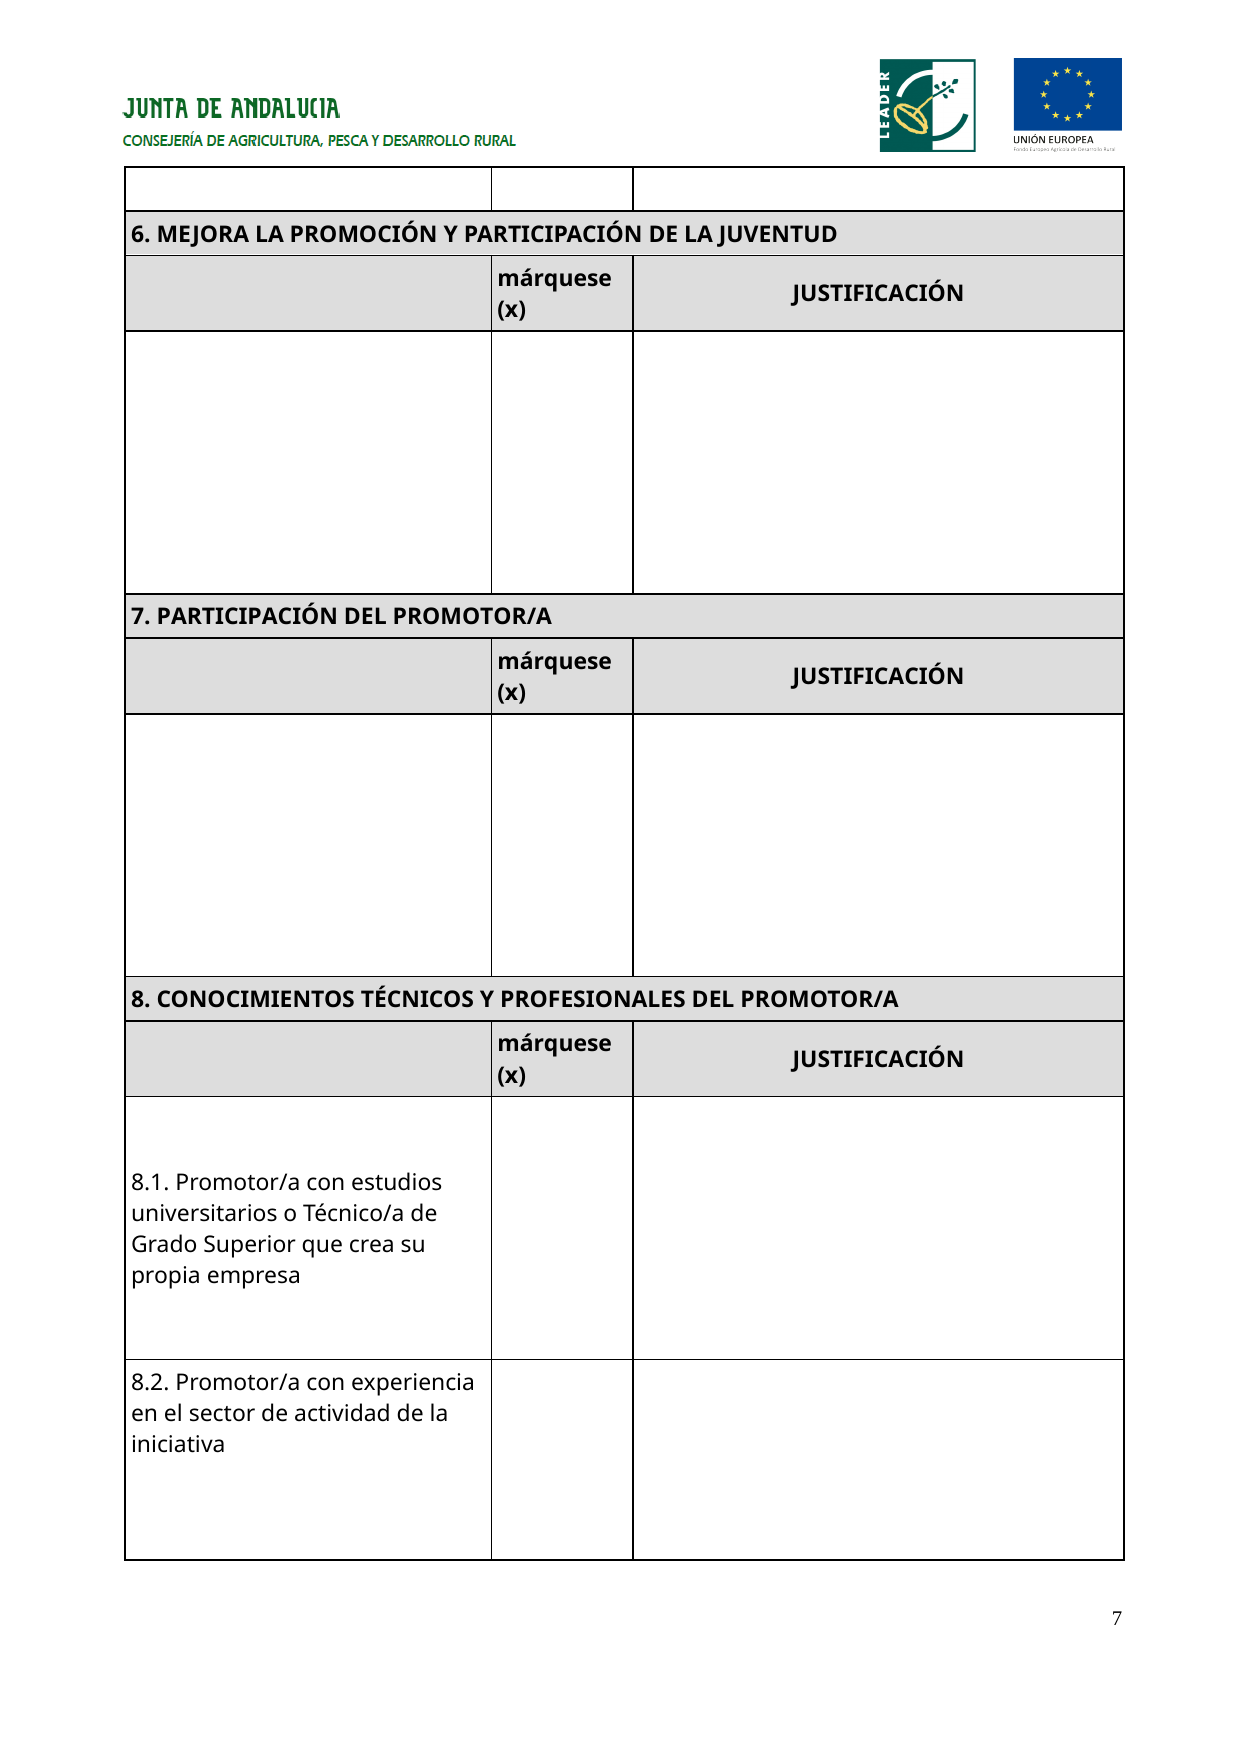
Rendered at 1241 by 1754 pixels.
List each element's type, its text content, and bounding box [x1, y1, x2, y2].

table_cell [492, 1360, 632, 1559]
table_cell 7. PARTICIPACIÓN DEL PROMOTOR/A [126, 595, 1123, 637]
picture [1013, 58, 1122, 152]
table_cell 8. CONOCIMIENTOS TÉCNICOS Y PROFESIONALES DEL PROMOTOR/A [126, 977, 1123, 1020]
table_cell [126, 715, 491, 976]
table_cell [126, 256, 491, 330]
table_cell [492, 715, 632, 976]
table_cell 8.2. Promotor/a con experiencia en el sector de actividad de la iniciativa [126, 1360, 491, 1559]
table_cell [492, 168, 632, 210]
table_cell JUSTIFICACIÓN [634, 1022, 1123, 1096]
table_cell [126, 1022, 491, 1096]
table_cell [634, 168, 1123, 210]
picture [122, 94, 521, 149]
table_cell JUSTIFICACIÓN [634, 256, 1123, 330]
table_cell [634, 1097, 1123, 1359]
table_cell [126, 168, 491, 210]
table_cell márquese (x) [492, 256, 632, 330]
table_cell 6. MEJORA LA PROMOCIÓN Y PARTICIPACIÓN DE LA JUVENTUD [126, 212, 1123, 254]
table_cell 8.1. Promotor/a con estudios universitarios o Técnico/a de Grado Superior que crea su propia empresa [126, 1097, 491, 1359]
table_cell márquese (x) [492, 1022, 632, 1096]
table_cell [492, 1097, 632, 1359]
table_cell [634, 715, 1123, 976]
table_cell [634, 1360, 1123, 1559]
table_cell [492, 332, 632, 593]
table_cell [126, 639, 491, 713]
table_cell [634, 332, 1123, 593]
table_cell [126, 332, 491, 593]
table_cell JUSTIFICACIÓN [634, 639, 1123, 713]
table_cell márquese (x) [492, 639, 632, 713]
